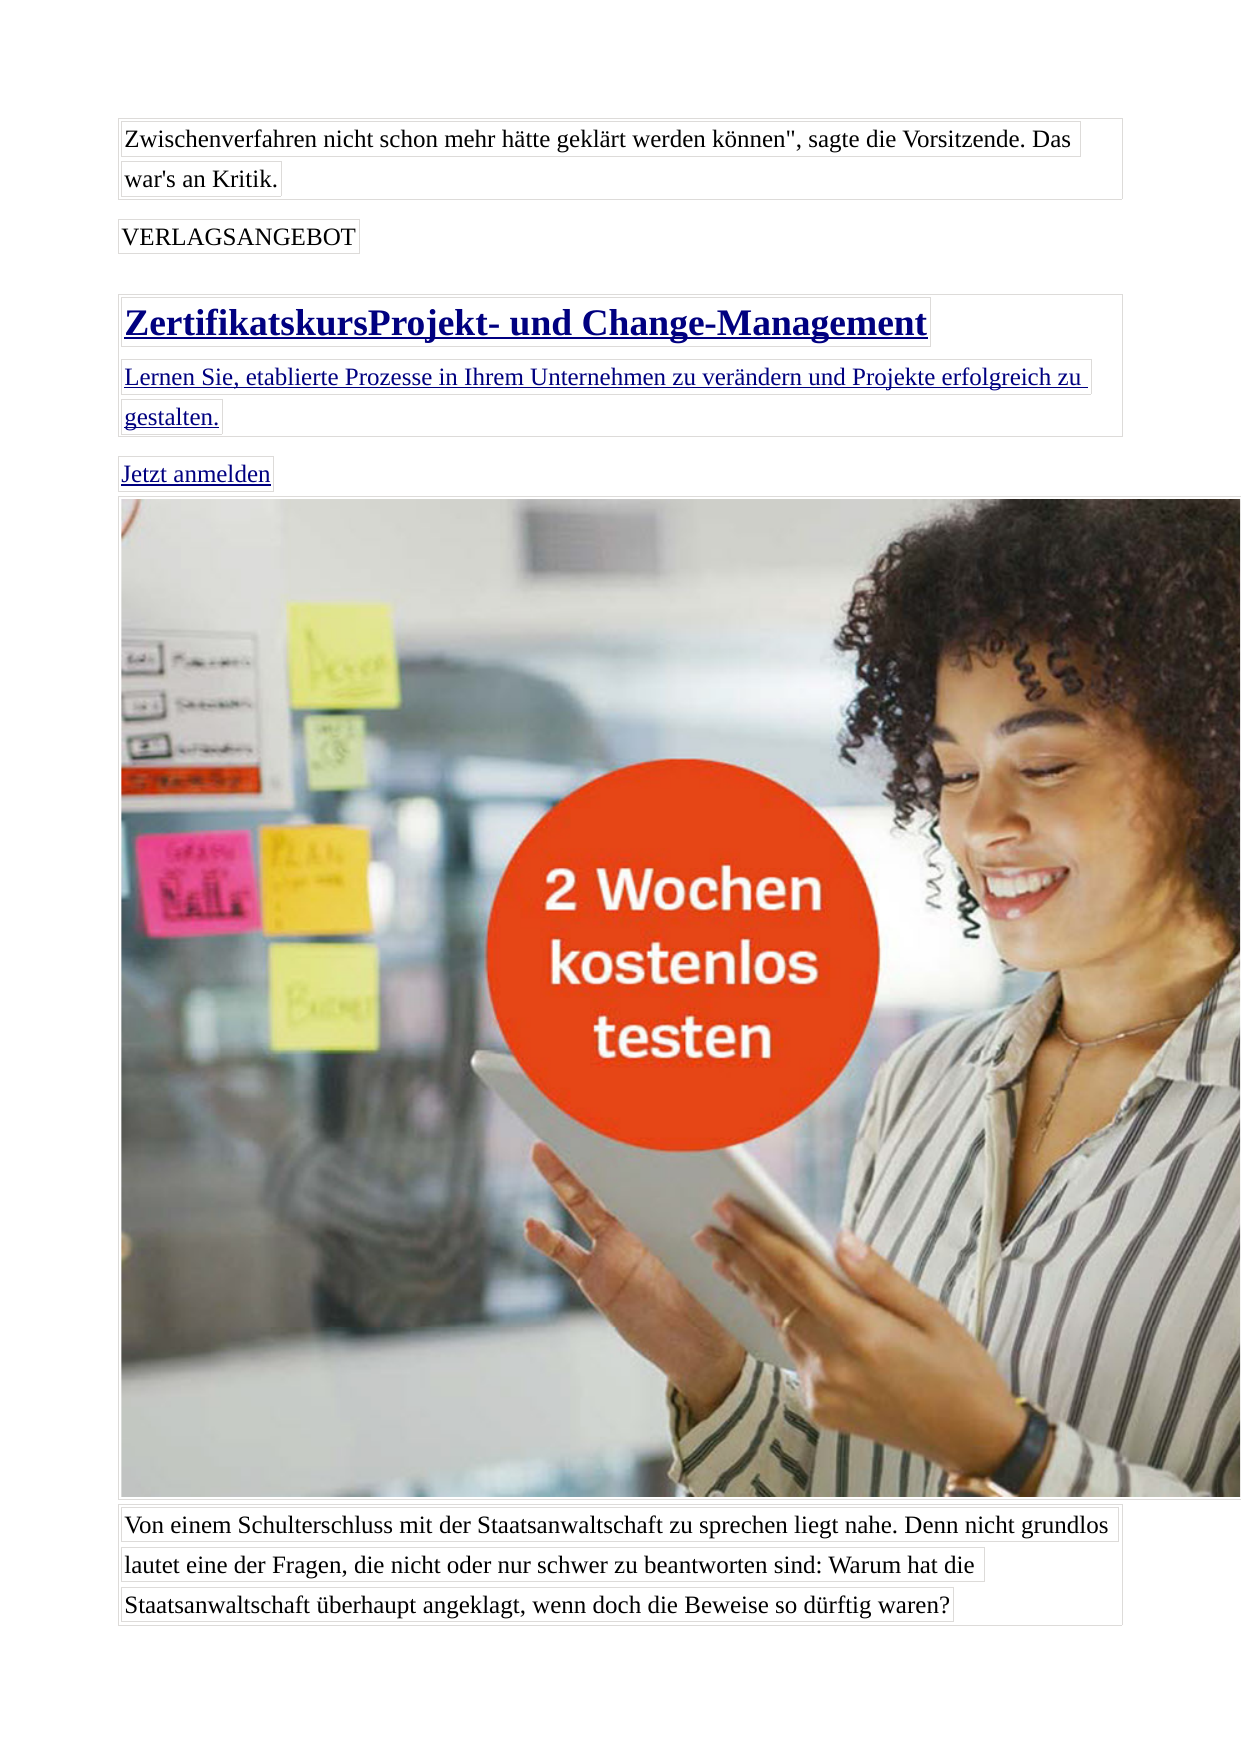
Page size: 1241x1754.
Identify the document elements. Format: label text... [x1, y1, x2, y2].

subtitle ZertifikatskursProjekt- und Change-Management [119, 295, 1122, 346]
text Zwischenverfahren nicht schon mehr hätte geklärt werden können", sagte die Vorsitzende. Das war's an Kritik. [119, 119, 1122, 199]
text [274, 456, 1122, 491]
text Von einem Schulterschluss mit der Staatsanwaltschaft zu sprechen liegt nahe. Denn nicht grundlos lautet eine der Fragen, die nicht oder nur schwer zu beantworten sind: Warum hat die Staatsanwaltschaft überhaupt angeklagt, wenn doch die Beweise so dürftig waren? [119, 1505, 1122, 1625]
text VERLAGSANGEBOT [119, 220, 359, 253]
text Lernen Sie, etablierte Prozesse in Ihrem Unternehmen zu verändern und Projekte erfolgreich zu gestalten. [119, 356, 1122, 436]
text Jetzt anmelden [119, 457, 273, 491]
picture [121, 499, 1241, 1497]
text [360, 219, 1122, 253]
